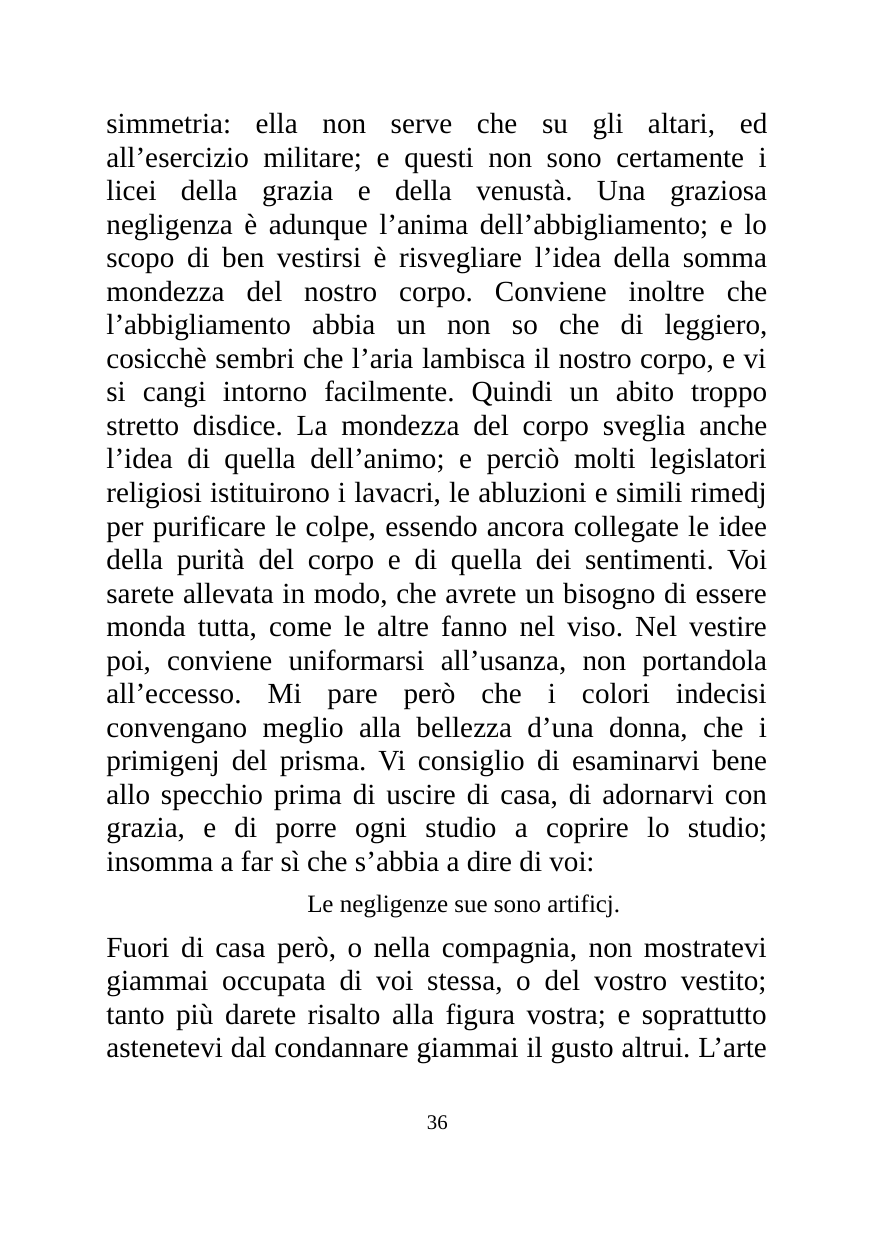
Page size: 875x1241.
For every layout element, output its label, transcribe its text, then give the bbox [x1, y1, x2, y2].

text simmetria: ella non serve che su gli altari, ed all’esercizio militare; e questi non sono certamente i licei della grazia e della venustà. Una graziosa negligenza è adunque l’anima dell’abbigliamento; e lo scopo di ben vestirsi è risvegliare l’idea della somma mondezza del nostro corpo. Conviene inoltre che l’abbigliamento abbia un non so che di leggiero, cosicchè sembri che l’aria lambisca il nostro corpo, e vi si cangi intorno facilmente. Quindi un abito troppo stretto disdice. La mondezza del corpo sveglia anche l’idea di quella dell’animo; e perciò molti legislatori religiosi istituirono i lavacri, le abluzioni e simili rimedj per purificare le colpe, essendo ancora collegate le idee della purità del corpo e di quella dei sentimenti. Voi sarete allevata in modo, che avrete un bisogno di essere monda tutta, come le altre fanno nel viso. Nel vestire poi, conviene uniformarsi all’usanza, non portandola all’eccesso. Mi pare però che i colori indecisi convengano meglio alla bellezza d’una donna, che i primigenj del prisma. Vi consiglio di esaminarvi bene allo specchio prima di uscire di casa, di adornarvi con grazia, e di porre ogni studio a coprire lo studio; insomma a far sì che s’abbia a dire di voi: [106, 106, 768, 878]
text Le negligenze sue sono artificj. [165, 889, 762, 918]
text Fuori di casa però, o nella compagnia, non mostratevi giammai occupata di voi stessa, o del vostro vestito; tanto più darete risalto alla figura vostra; e soprattutto astenetevi dal condannare giammai il gusto altrui. L’arte [106, 930, 768, 1064]
